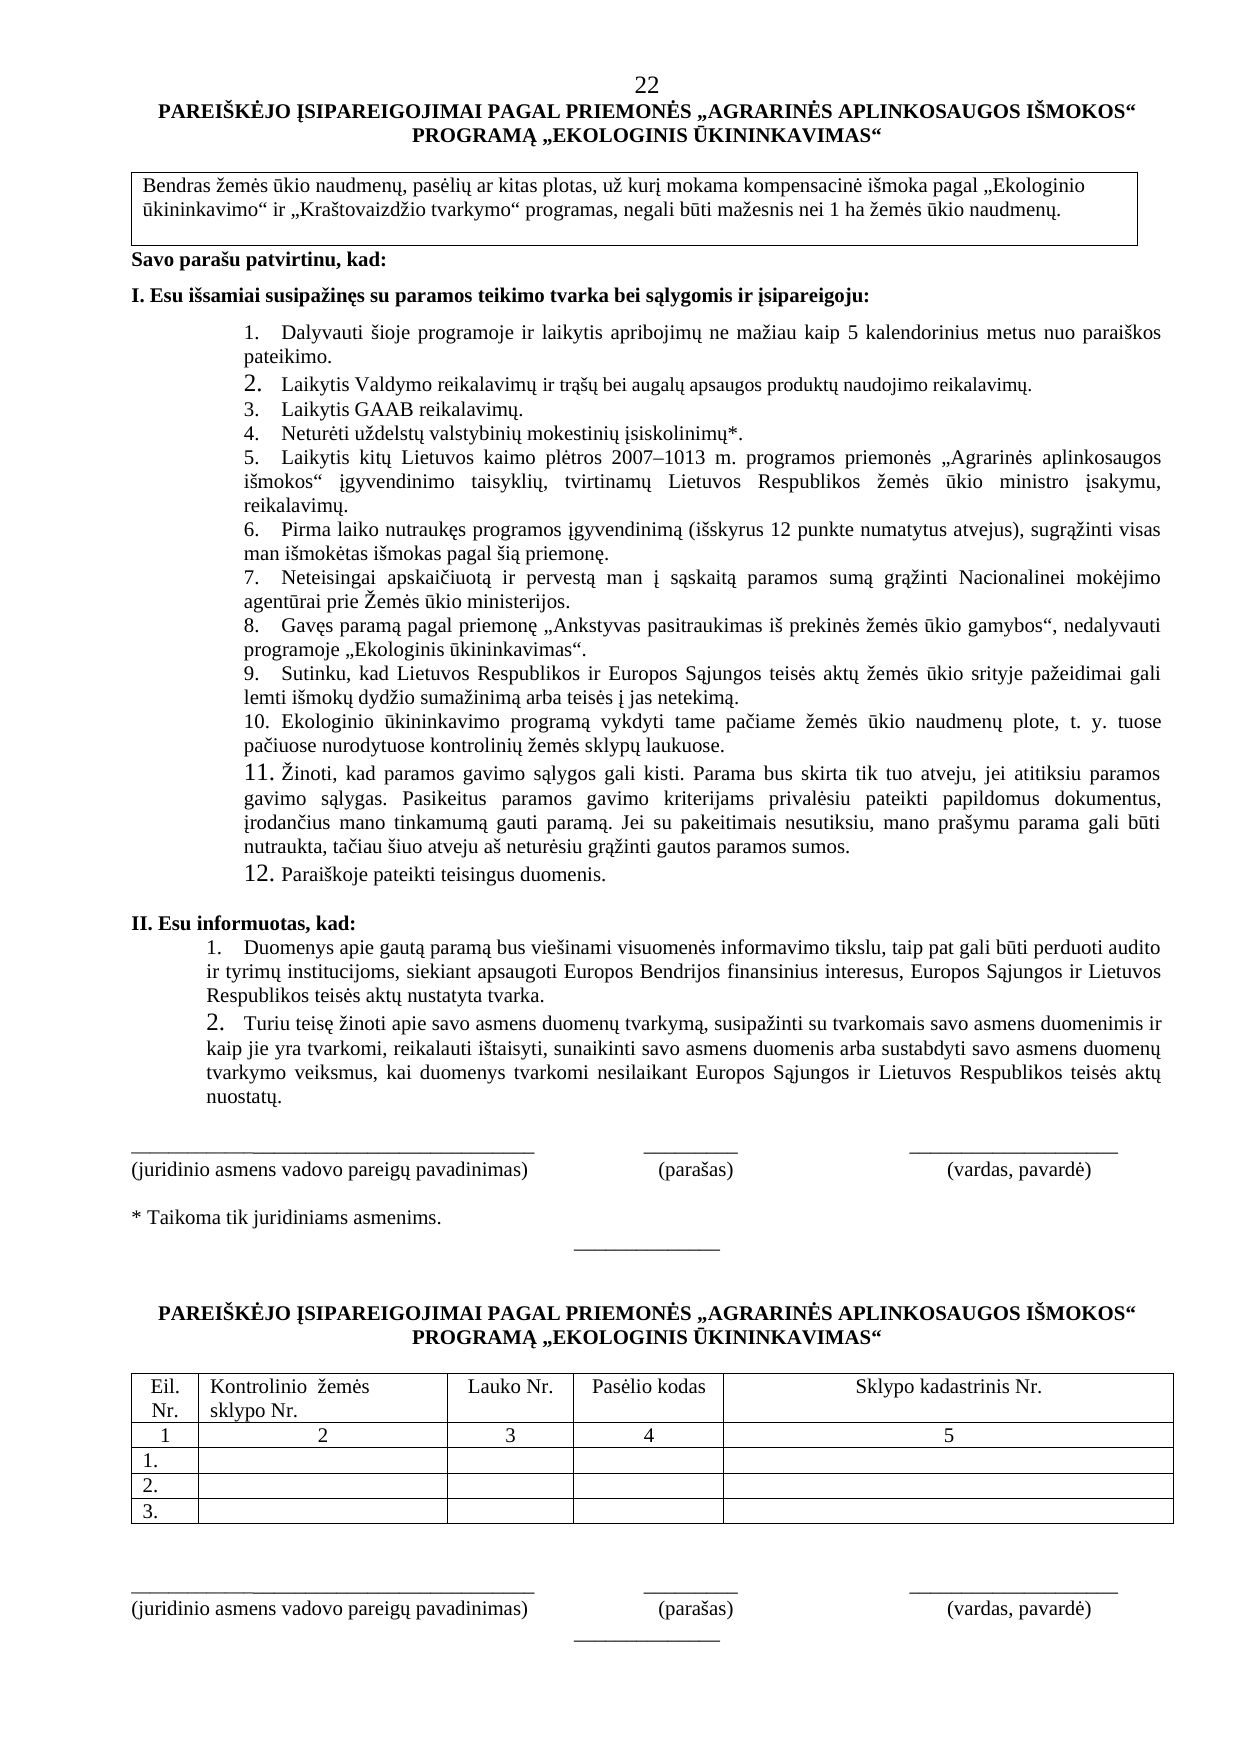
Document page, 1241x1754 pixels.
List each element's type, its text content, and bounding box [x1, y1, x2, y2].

text * Taikoma tik juridiniams asmenims. [131, 1204, 1162, 1229]
table_cell [448, 1499, 573, 1523]
text (juridinio asmens vadovo pareigų pavadinimas) (parašas) (vardas, pavardė) [131, 1156, 1162, 1181]
table_cell [574, 1448, 723, 1472]
text Savo parašu patvirtinu, kad: [131, 246, 1162, 271]
table_header Sklypo kadastrinis Nr. [724, 1374, 1173, 1422]
list Laikytis Valdymo reikalavimų ir trąšų bei augalų apsaugos produktų naudojimo reikalavimų. [206, 368, 1162, 396]
text ______________ [131, 1620, 1162, 1644]
list Ekologinio ūkininkavimo programą vykdyti tame pačiame žemės ūkio naudmenų plote, t. y. tuose pačiuose nurodytuose kontrolinių žemės sklypų laukuose. [206, 709, 1162, 757]
table_cell 1. [132, 1448, 198, 1472]
table_cell [199, 1474, 447, 1497]
text PAREIŠKĖJO ĮSIPAREIGOJIMAI PAGAL PRIEMONĖS „AGRARINĖS APLINKOSAUGOS IŠMOKOS“ PROGRAMĄ „EKOLOGINIS ŪKININKAVIMAS“ [131, 1301, 1162, 1349]
list Sutinku, kad Lietuvos Respublikos ir Europos Sąjungos teisės aktų žemės ūkio srityje pažeidimai gali lemti išmokų dydžio sumažinimą arba teisės į jas netekimą. [206, 661, 1162, 709]
table_cell [724, 1499, 1173, 1523]
table_cell 4 [574, 1423, 723, 1447]
table_header Eil. Nr. [132, 1374, 198, 1422]
text II. Esu informuotas, kad: [131, 911, 1162, 935]
list Dalyvauti šioje programoje ir laikytis apribojimų ne mažiau kaip 5 kalendorinius metus nuo paraiškos pateikimo. [206, 319, 1162, 368]
table_header Pasėlio kodas [574, 1374, 723, 1422]
table_header Kontrolinio žemės sklypo Nr. [199, 1374, 447, 1422]
list Neteisingai apskaičiuotą ir pervestą man į sąskaitą paramos sumą grąžinti Nacionalinei mokėjimo agentūrai prie Žemės ūkio ministerijos. [206, 565, 1162, 613]
text (juridinio asmens vadovo pareigų pavadinimas) (parašas) (vardas, pavardė) [131, 1596, 1162, 1620]
table_cell [574, 1499, 723, 1523]
list Laikytis GAAB reikalavimų. [206, 396, 1162, 421]
table_header Lauko Nr. [448, 1374, 573, 1422]
table_cell 5 [724, 1423, 1173, 1447]
table_cell [574, 1474, 723, 1497]
table_cell 3 [448, 1423, 573, 1447]
text PAREIŠKĖJO ĮSIPAREIGOJIMAI PAGAL PRIEMONĖS „AGRARINĖS APLINKOSAUGOS IŠMOKOS“ PROGRAMĄ „EKOLOGINIS ŪKININKAVIMAS“ [131, 99, 1162, 147]
list Pirma laiko nutraukęs programos įgyvendinimą (išskyrus 12 punkte numatytus atvejus), sugrąžinti visas man išmokėtas išmokas pagal šią priemonę. [206, 517, 1162, 565]
text ________________________________________ _________ ____________________ [131, 1132, 1162, 1156]
table_cell [724, 1448, 1173, 1472]
list Neturėti uždelstų valstybinių mokestinių įsiskolinimų*. [206, 421, 1162, 444]
table_cell [199, 1499, 447, 1523]
list Gavęs paramą pagal priemonę „Ankstyvas pasitraukimas iš prekinės žemės ūkio gamybos“, nedalyvauti programoje „Ekologinis ūkininkavimas“. [206, 613, 1162, 661]
list Duomenys apie gautą paramą bus viešinami visuomenės informavimo tikslu, taip pat gali būti perduoti audito ir tyrimų institucijoms, siekiant apsaugoti Europos Bendrijos finansinius interesus, Europos Sąjungos ir Lietuvos Respublikos teisės aktų nustatyta tvarka. [169, 935, 1162, 1007]
table_cell [448, 1448, 573, 1472]
table_cell 3. [132, 1499, 198, 1523]
list Turiu teisę žinoti apie savo asmens duomenų tvarkymą, susipažinti su tvarkomais savo asmens duomenimis ir kaip jie yra tvarkomi, reikalauti ištaisyti, sunaikinti savo asmens duomenis arba sustabdyti savo asmens duomenų tvarkymo veiksmus, kai duomenys tvarkomi nesilaikant Europos Sąjungos ir Lietuvos Respublikos teisės aktų nuostatų. [169, 1007, 1162, 1108]
text ______________ [131, 1229, 1162, 1253]
table_cell [724, 1474, 1173, 1497]
list Laikytis kitų Lietuvos kaimo plėtros 2007–1013 m. programos priemonės „Agrarinės aplinkosaugos išmokos“ įgyvendinimo taisyklių, tvirtinamų Lietuvos Respublikos žemės ūkio ministro įsakymu, reikalavimų. [206, 444, 1162, 517]
table_cell [199, 1448, 447, 1472]
text I. Esu išsamiai susipažinęs su paramos teikimo tvarka bei sąlygomis ir įsipareigoju: [131, 283, 1162, 307]
list Paraiškoje pateikti teisingus duomenis. [206, 858, 1162, 887]
table_header Bendras žemės ūkio naudmenų, pasėlių ar kitas plotas, už kurį mokama kompensacinė išmoka pagal „Ekologinio ūkininkavimo“ ir „Kraštovaizdžio tvarkymo“ programas, negali būti mažesnis nei 1 ha žemės ūkio naudmenų. [132, 173, 1137, 245]
table_cell 1 [132, 1423, 198, 1447]
list Žinoti, kad paramos gavimo sąlygos gali kisti. Parama bus skirta tik tuo atveju, jei atitiksiu paramos gavimo sąlygas. Pasikeitus paramos gavimo kriterijams privalėsiu pateikti papildomus dokumentus, įrodančius mano tinkamumą gauti paramą. Jei su pakeitimais nesutiksiu, mano prašymu parama gali būti nutraukta, tačiau šiuo atveju aš neturėsiu grąžinti gautos paramos sumos. [206, 757, 1162, 858]
table_cell [448, 1474, 573, 1497]
text ________________________________________ _________ ____________________ [131, 1572, 1162, 1596]
table_cell 2 [199, 1423, 447, 1447]
table_cell 2. [132, 1474, 198, 1497]
